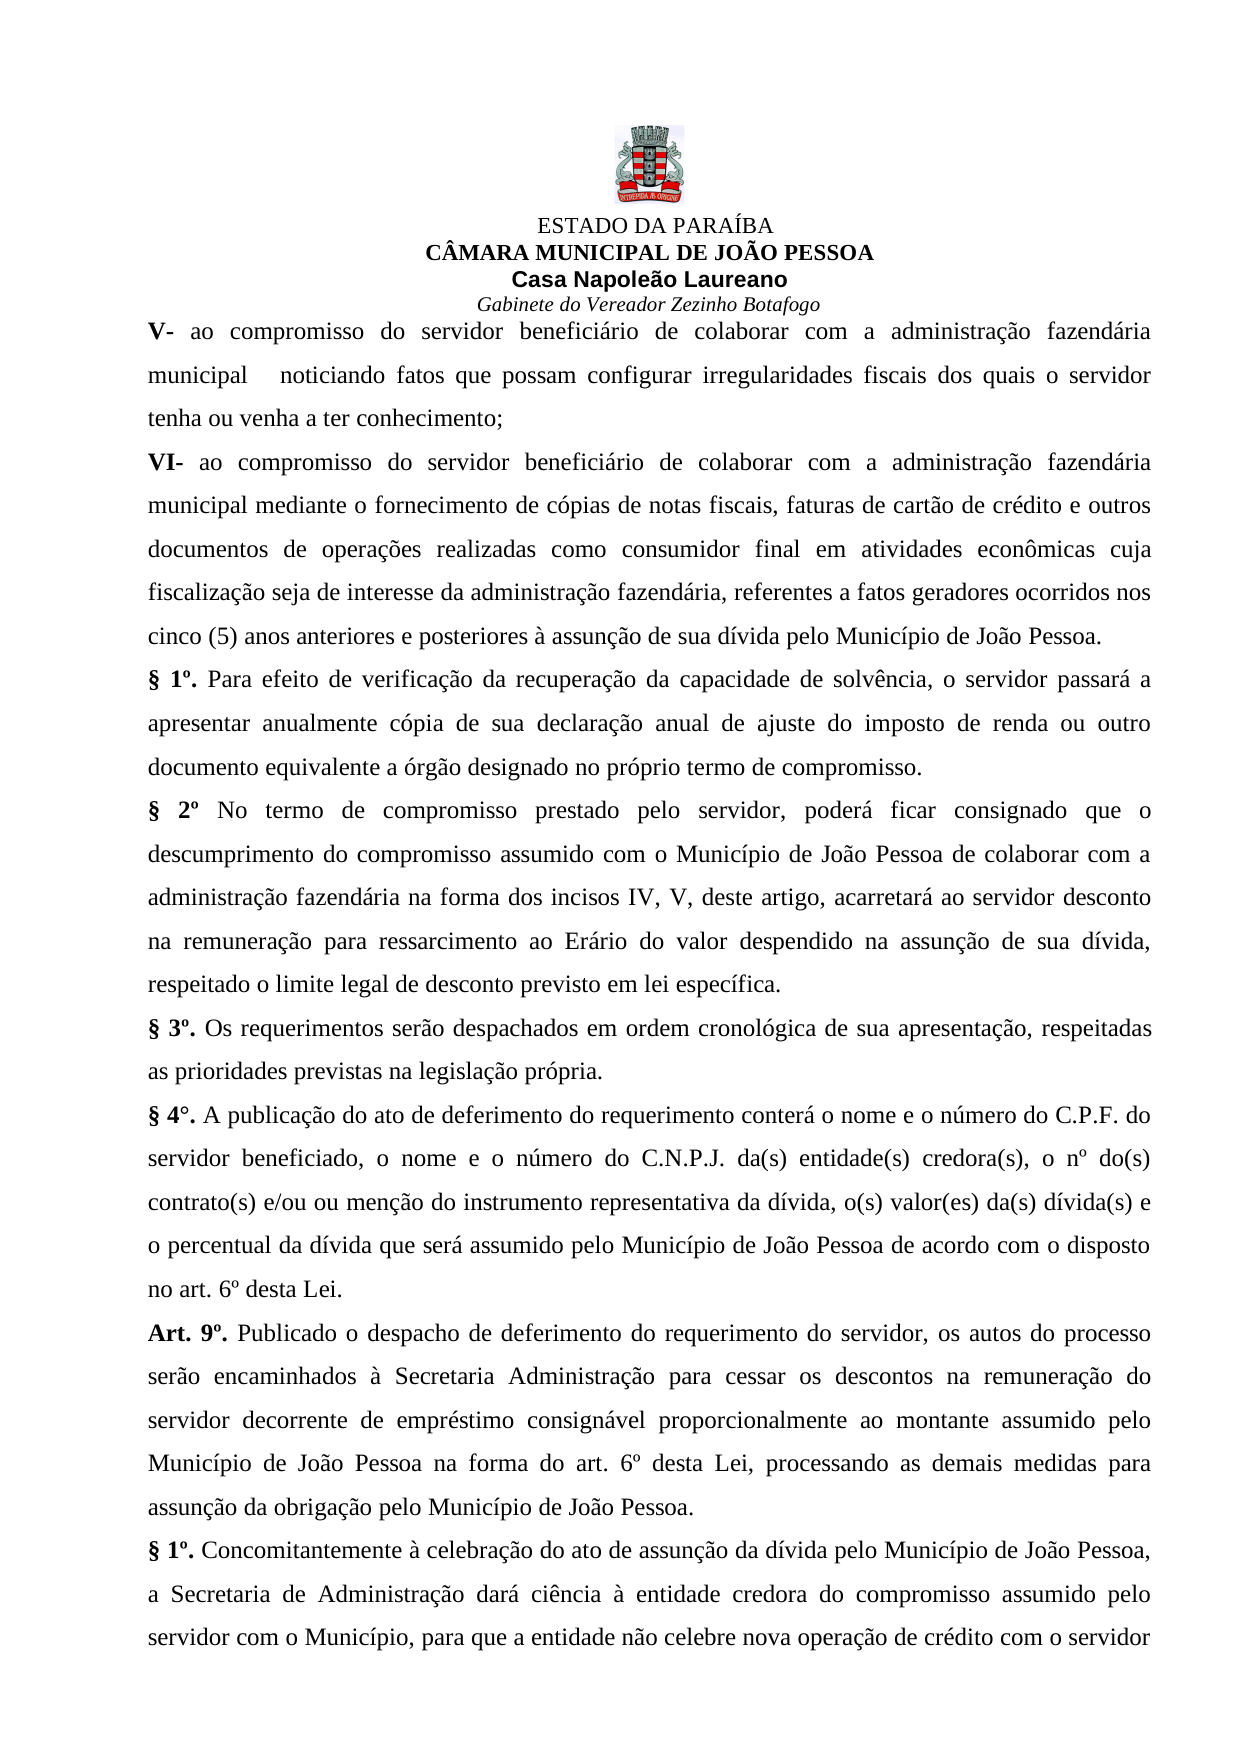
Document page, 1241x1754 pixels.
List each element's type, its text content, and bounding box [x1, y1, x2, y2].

text § 4°. A publicação do ato de deferimento do requerimento conterá o nome e o número do C.P.F. do servidor beneficiado, o nome e o número do C.N.P.J. da(s) entidade(s) credora(s), o nº do(s) contrato(s) e/ou ou menção do instrumento representativa da dívida, o(s) valor(es) da(s) dívida(s) e o percentual da dívida que será assumido pelo Município de João Pessoa de acordo com o disposto no art. 6º desta Lei. [148, 1100, 1152, 1303]
text § 3º. Os requerimentos serão despachados em ordem cronológica de sua apresentação, respeitadas as prioridades previstas na legislação própria. [148, 1013, 1152, 1085]
text V- ao compromisso do servidor beneficiário de colaborar com a administração fazendária municipal noticiando fatos que possam configurar irregularidades fiscais dos quais o servidor tenha ou venha a ter conhecimento; [148, 316, 1152, 432]
text Art. 9º. Publicado o despacho de deferimento do requerimento do servidor, os autos do processo serão encaminhados à Secretaria Administração para cessar os descontos na remuneração do servidor decorrente de empréstimo consignável proporcionalmente ao montante assumido pelo Município de João Pessoa na forma do art. 6º desta Lei, processando as demais medidas para assunção da obrigação pelo Município de João Pessoa. [148, 1317, 1152, 1521]
text § 2º No termo de compromisso prestado pelo servidor, poderá ficar consignado que o descumprimento do compromisso assumido com o Município de João Pessoa de colaborar com a administração fazendária na forma dos incisos IV, V, deste artigo, acarretará ao servidor desconto na remuneração para ressarcimento ao Erário do valor despendido na assunção de sua dívida, respeitado o limite legal de desconto previsto em lei específica. [148, 795, 1152, 998]
text VI- ao compromisso do servidor beneficiário de colaborar com a administração fazendária municipal mediante o fornecimento de cópias de notas fiscais, faturas de cartão de crédito e outros documentos de operações realizadas como consumidor final em atividades econômicas cuja fiscalização seja de interesse da administração fazendária, referentes a fatos geradores ocorridos nos cinco (5) anos anteriores e posteriores à assunção de sua dívida pelo Município de João Pessoa. [148, 447, 1152, 650]
text § 1º. Para efeito de verificação da recuperação da capacidade de solvência, o servidor passará a apresentar anualmente cópia de sua declaração anual de ajuste do imposto de renda ou outro documento equivalente a órgão designado no próprio termo de compromisso. [148, 664, 1152, 781]
text § 1º. Concomitantemente à celebração do ato de assunção da dívida pelo Município de João Pessoa, a Secretaria de Administração dará ciência à entidade credora do compromisso assumido pelo servidor com o Município, para que a entidade não celebre nova operação de crédito com o servidor [148, 1535, 1152, 1651]
